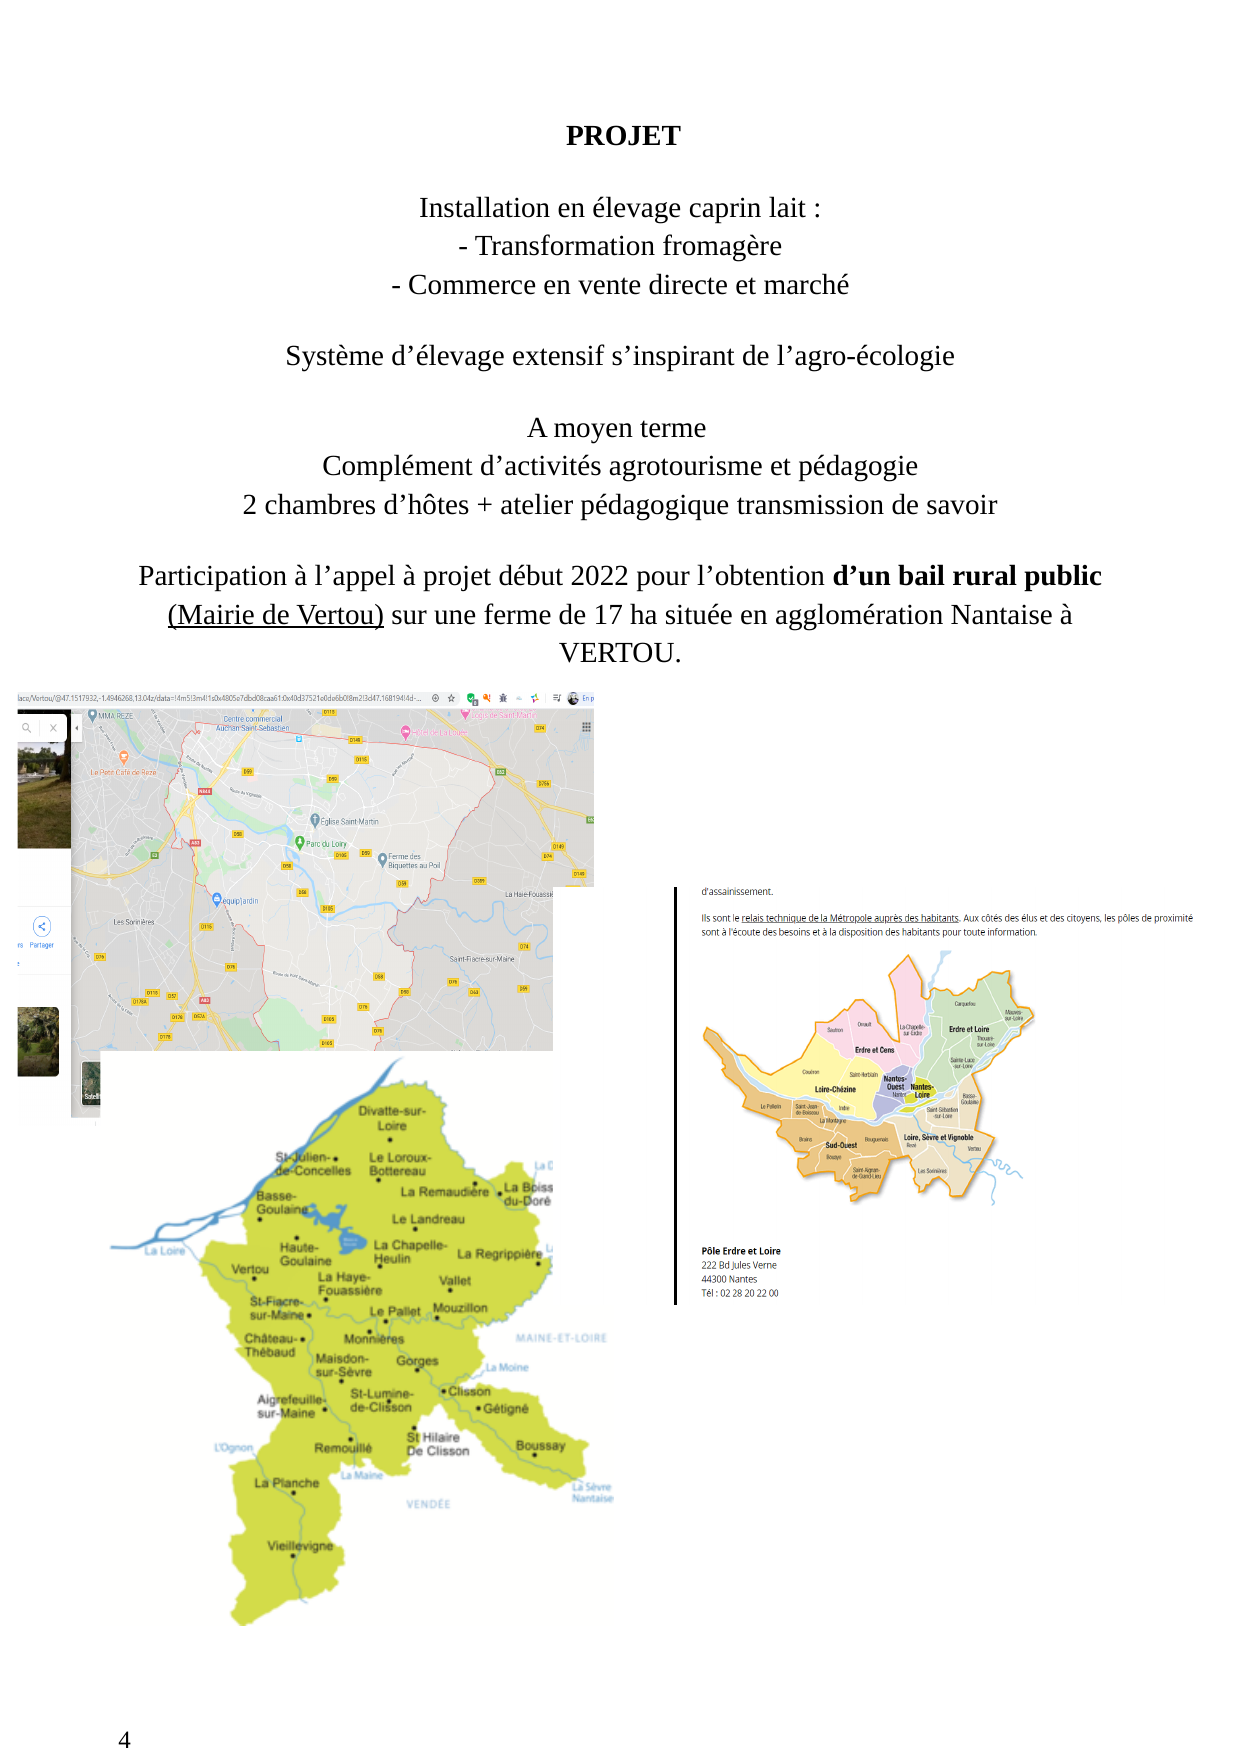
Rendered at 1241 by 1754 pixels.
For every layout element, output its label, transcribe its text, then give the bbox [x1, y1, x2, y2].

text Participation à l’appel à projet début 2022 pour l’obtention d’un bail rural public (Mairie de Vertou) sur une ferme de 17 ha située en agglomération Nantaise à VERTOU. [118, 558, 1122, 669]
text Installation en élevage caprin lait : [118, 190, 1122, 223]
text Système d’élevage extensif s’inspirant de l’agro-écologie [118, 338, 1122, 372]
text - Transformation fromagère [118, 228, 1122, 262]
text Projet [118, 118, 1122, 152]
text 2 chambres d’hôtes + atelier pédagogique transmission de savoir [118, 487, 1122, 521]
picture [17, 692, 1197, 1626]
text - Commerce en vente directe et marché [118, 267, 1122, 300]
text A moyen terme [118, 410, 1122, 443]
text Complément d’activités agrotourisme et pédagogie [118, 448, 1122, 482]
